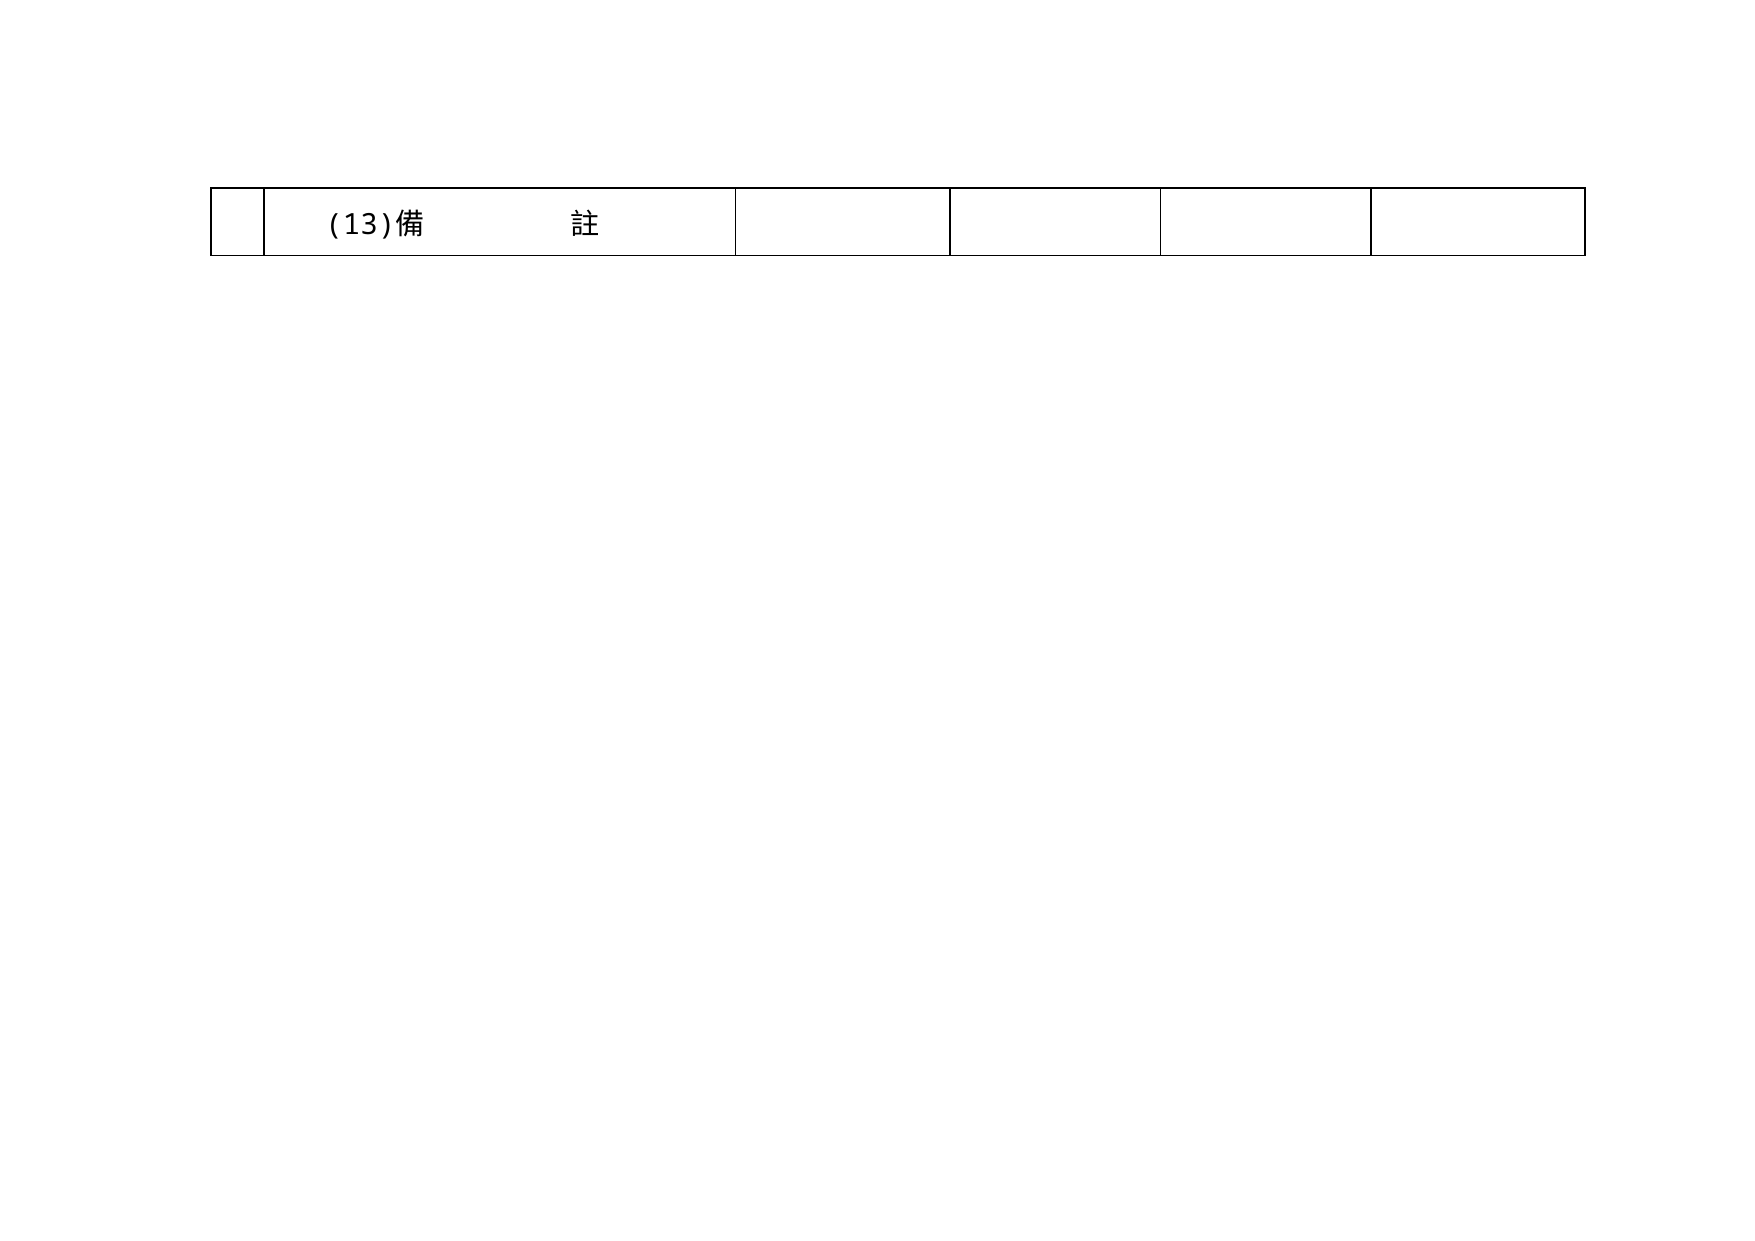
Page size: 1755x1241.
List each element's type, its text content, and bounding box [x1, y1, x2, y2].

table_cell [1161, 189, 1370, 255]
table_cell [951, 189, 1160, 255]
table_cell [212, 189, 263, 255]
table_cell (13)備 註 [265, 189, 735, 255]
table_cell [1372, 189, 1584, 255]
table_cell [169, 187, 210, 255]
table_cell [736, 189, 949, 255]
